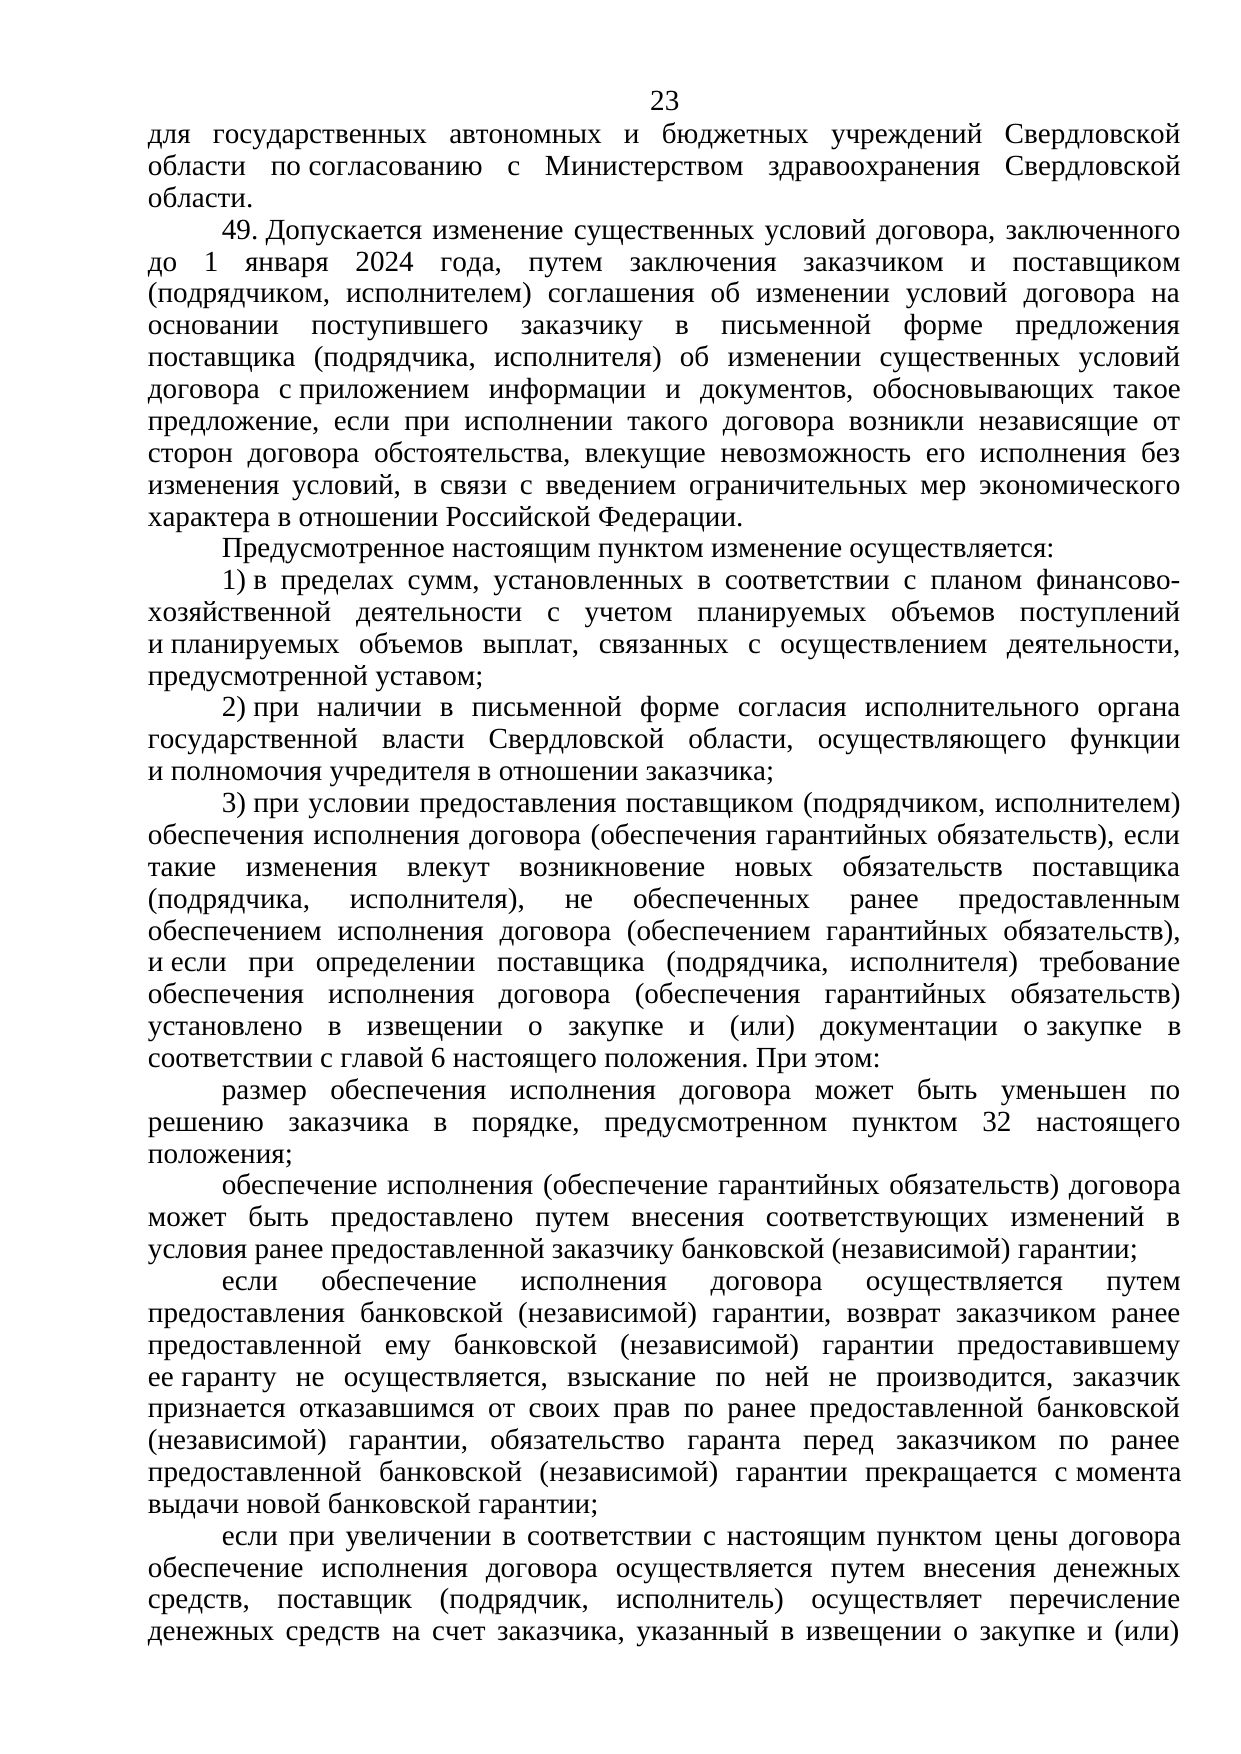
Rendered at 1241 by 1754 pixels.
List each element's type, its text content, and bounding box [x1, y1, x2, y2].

text размер обеспечения исполнения договора может быть уменьшен по решению заказчика в порядке, предусмотренном пунктом 32 настоящего положения; [148, 1074, 1181, 1169]
text обеспечение исполнения (обеспечение гарантийных обязательств) договора может быть предоставлено путем внесения соответствующих изменений в условия ранее предоставленной заказчику банковской (независимой) гарантии; [148, 1169, 1181, 1265]
text если обеспечение исполнения договора осуществляется путем предоставления банковской (независимой) гарантии, возврат заказчиком ранее предоставленной ему банковской (независимой) гарантии предоставившему ее гаранту не осуществляется, взыскание по ней не производится, заказчик признается отказавшимся от своих прав по ранее предоставленной банковской (независимой) гарантии, обязательство гаранта перед заказчиком по ранее предоставленной банковской (независимой) гарантии прекращается с момента выдачи новой банковской гарантии; [148, 1265, 1181, 1520]
text если при увеличении в соответствии с настоящим пунктом цены договора обеспечение исполнения договора осуществляется путем внесения денежных средств, поставщик (подрядчик, исполнитель) осуществляет перечисление денежных средств на счет заказчика, указанный в извещении о закупке и (или) [148, 1520, 1181, 1647]
text 3) при условии предоставления поставщиком (подрядчиком, исполнителем) обеспечения исполнения договора (обеспечения гарантийных обязательств), если такие изменения влекут возникновение новых обязательств поставщика (подрядчика, исполнителя), не обеспеченных ранее предоставленным обеспечением исполнения договора (обеспечением гарантийных обязательств), и если при определении поставщика (подрядчика, исполнителя) требование обеспечения исполнения договора (обеспечения гарантийных обязательств) установлено в извещении о закупке и (или) документации о закупке в соответствии с главой 6 настоящего положения. При этом: [148, 787, 1181, 1074]
text 1) в пределах сумм, установленных в соответствии с планом финансово-хозяйственной деятельности с учетом планируемых объемов поступлений и планируемых объемов выплат, связанных с осуществлением деятельности, предусмотренной уставом; [148, 564, 1181, 691]
text для государственных автономных и бюджетных учреждений Свердловской области по согласованию с Министерством здравоохранения Свердловской области. [148, 118, 1181, 214]
text 49. Допускается изменение существенных условий договора, заключенного до 1 января 2024 года, путем заключения заказчиком и поставщиком (подрядчиком, исполнителем) соглашения об изменении условий договора на основании поступившего заказчику в письменной форме предложения поставщика (подрядчика, исполнителя) об изменении существенных условий договора с приложением информации и документов, обосновывающих такое предложение, если при исполнении такого договора возникли независящие от сторон договора обстоятельства, влекущие невозможность его исполнения без изменения условий, в связи с введением ограничительных мер экономического характера в отношении Российской Федерации. [148, 214, 1181, 532]
text 2) при наличии в письменной форме согласия исполнительного органа государственной власти Свердловской области, осуществляющего функции и полномочия учредителя в отношении заказчика; [148, 691, 1181, 787]
text Предусмотренное настоящим пунктом изменение осуществляется: [148, 532, 1181, 564]
